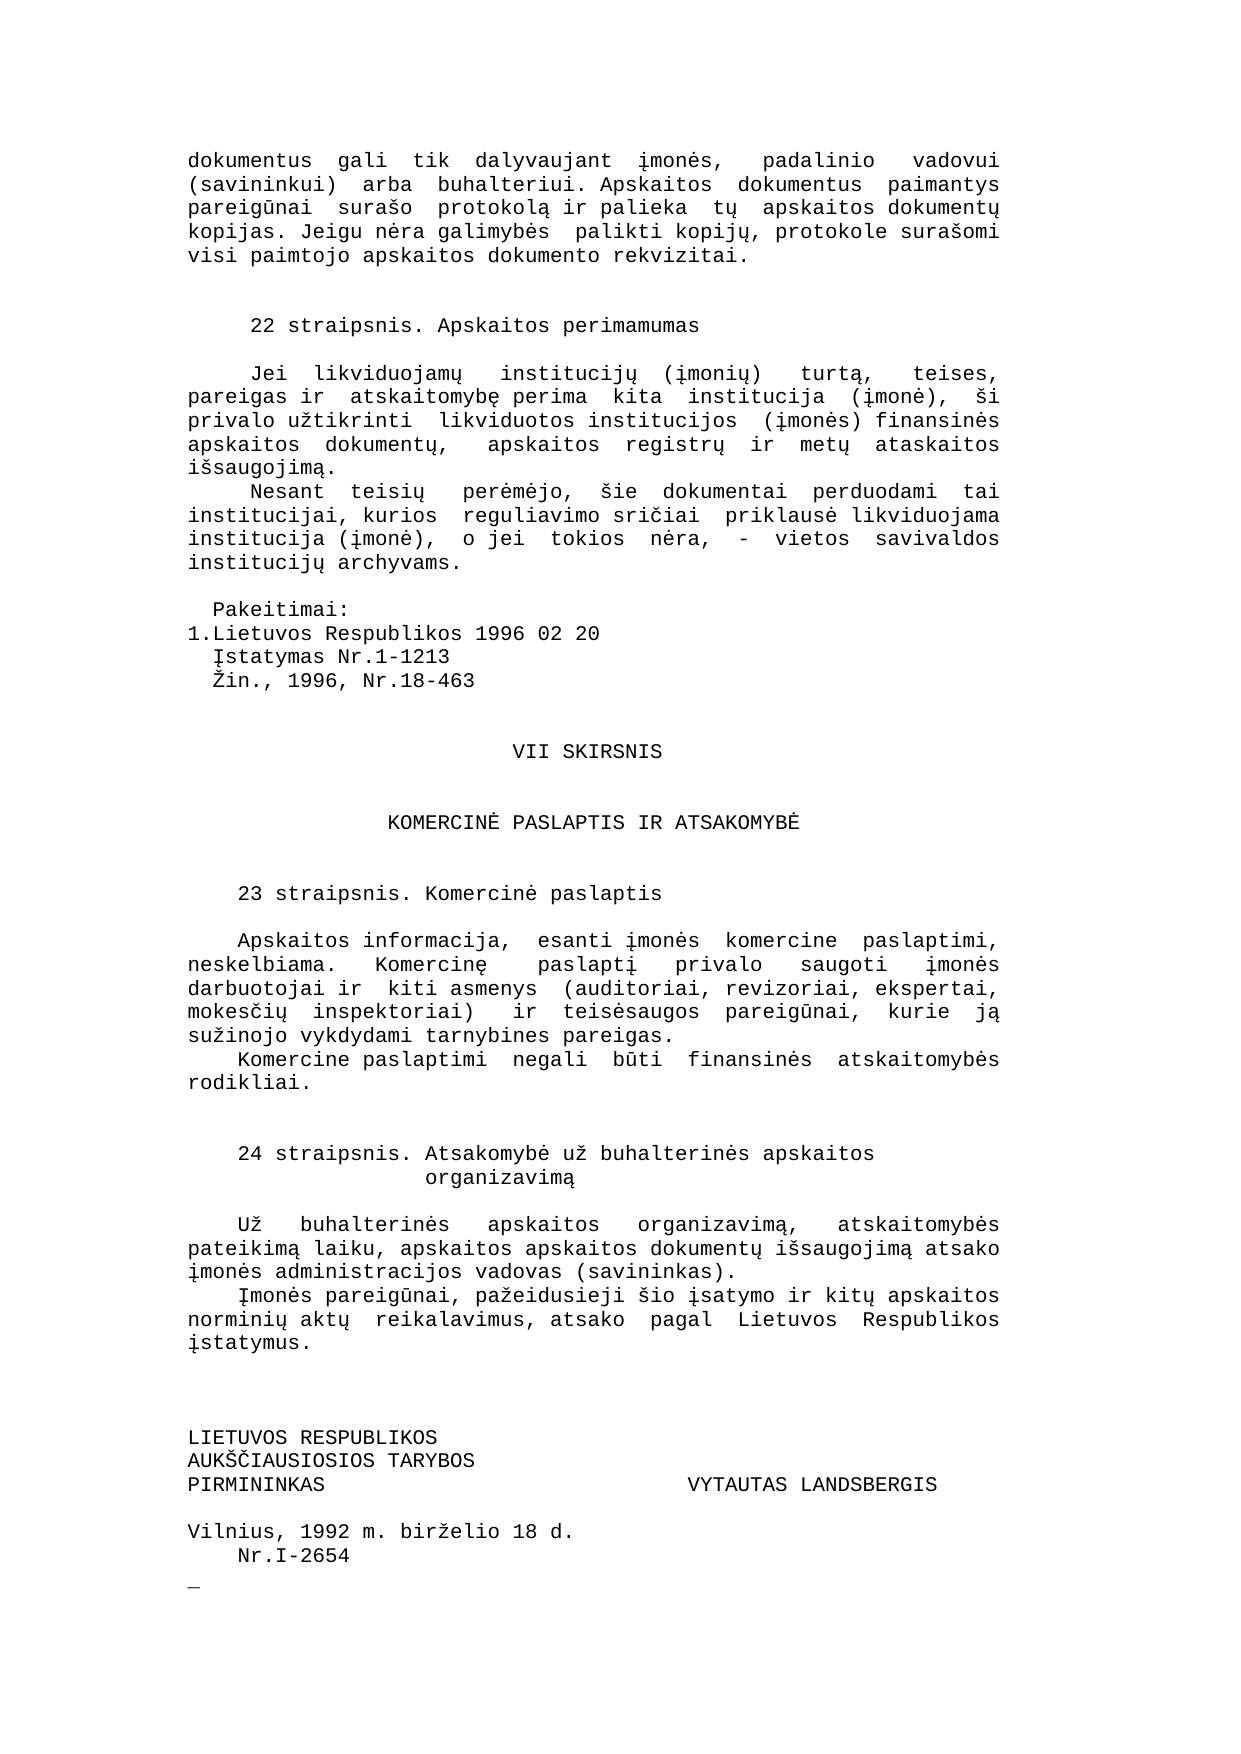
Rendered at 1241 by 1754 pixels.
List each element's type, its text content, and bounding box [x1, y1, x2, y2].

text įstatymus. [187, 1332, 1053, 1356]
text VII SKIRSNIS [187, 741, 1053, 765]
text privalo užtikrinti likviduotos institucijos (įmonės) finansinės [187, 410, 1053, 434]
text Jei likviduojamų institucijų (įmonių) turtą, teises, [187, 363, 1053, 386]
text pateikimą laiku, apskaitos apskaitos dokumentų išsaugojimą atsako [187, 1238, 1053, 1261]
text neskelbiama. Komercinę paslaptį privalo saugoti įmonės [187, 954, 1053, 978]
text rodikliai. [187, 1072, 1053, 1096]
text 23 straipsnis. Komercinė paslaptis [187, 883, 1053, 907]
text darbuotojai ir kiti asmenys (auditoriai, revizoriai, ekspertai, [187, 978, 1053, 1001]
text Komercine paslaptimi negali būti finansinės atskaitomybės [187, 1048, 1053, 1072]
text Už buhalterinės apskaitos organizavimą, atskaitomybės [187, 1214, 1053, 1238]
text 22 straipsnis. Apskaitos perimamumas [187, 316, 1053, 339]
text Apskaitos informacija, esanti įmonės komercine paslaptimi, [187, 930, 1053, 954]
text Nr.I-2654 [187, 1545, 1053, 1569]
text Pakeitimai: [187, 599, 1053, 623]
text LIETUVOS RESPUBLIKOS [187, 1427, 1053, 1451]
text Įstatymas Nr.1-1213 [187, 647, 1053, 670]
text Vilnius, 1992 m. birželio 18 d. [187, 1521, 1053, 1545]
text visi paimtojo apskaitos dokumento rekvizitai. [187, 244, 1053, 268]
text pareigūnai surašo protokolą ir palieka tų apskaitos dokumentų [187, 197, 1053, 221]
text Nesant teisių perėmėjo, šie dokumentai perduodami tai [187, 481, 1053, 505]
text Įmonės pareigūnai, pažeidusieji šio įsatymo ir kitų apskaitos [187, 1285, 1053, 1309]
text 1.Lietuvos Respublikos 1996 02 20 [187, 623, 1053, 647]
text 24 straipsnis. Atsakomybė už buhalterinės apskaitos [187, 1143, 1053, 1167]
text PIRMININKAS VYTAUTAS LANDSBERGIS [187, 1474, 1053, 1498]
text norminių aktų reikalavimus, atsako pagal Lietuvos Respublikos [187, 1309, 1053, 1332]
text dokumentus gali tik dalyvaujant įmonės, padalinio vadovui [187, 150, 1053, 174]
text (savininkui) arba buhalteriui. Apskaitos dokumentus paimantys [187, 174, 1053, 197]
text mokesčių inspektoriai) ir teisėsaugos pareigūnai, kurie ją [187, 1001, 1053, 1025]
text sužinojo vykdydami tarnybines pareigas. [187, 1025, 1053, 1048]
text įmonės administracijos vadovas (savininkas). [187, 1261, 1053, 1285]
text organizavimą [187, 1167, 1053, 1190]
text institucijai, kurios reguliavimo sričiai priklausė likviduojama [187, 505, 1053, 528]
text pareigas ir atskaitomybę perima kita institucija (įmonė), ši [187, 386, 1053, 410]
text institucija (įmonė), o jei tokios nėra, - vietos savivaldos [187, 528, 1053, 552]
text Žin., 1996, Nr.18-463 [187, 670, 1053, 694]
text kopijas. Jeigu nėra galimybės palikti kopijų, protokole surašomi [187, 221, 1053, 244]
text _ [187, 1569, 1053, 1592]
text AUKŠČIAUSIOSIOS TARYBOS [187, 1451, 1053, 1474]
text KOMERCINĖ PASLAPTIS IR ATSAKOMYBĖ [187, 812, 1053, 836]
text institucijų archyvams. [187, 552, 1053, 576]
text išsaugojimą. [187, 457, 1053, 481]
text apskaitos dokumentų, apskaitos registrų ir metų ataskaitos [187, 434, 1053, 457]
